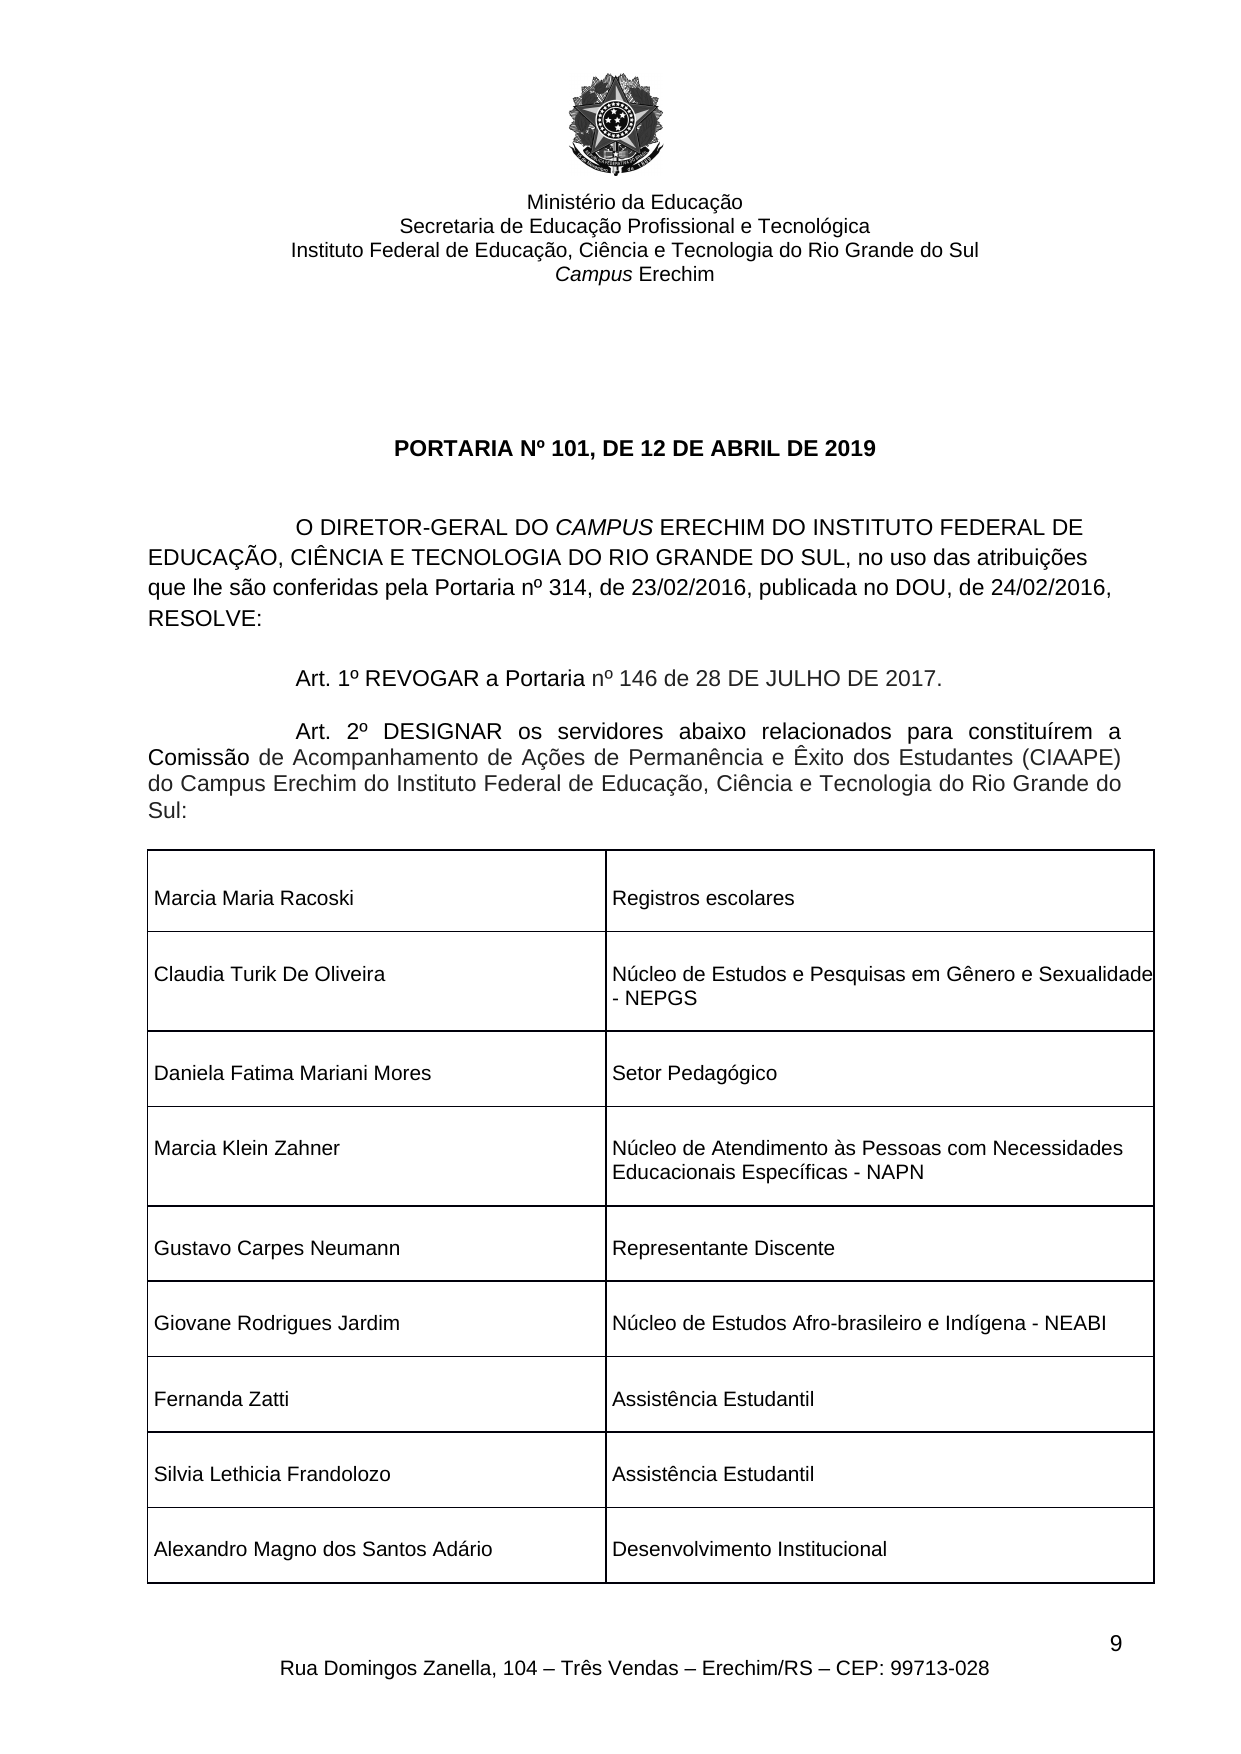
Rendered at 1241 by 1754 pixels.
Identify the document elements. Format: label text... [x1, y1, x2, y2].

text Art. 2º DESIGNAR os servidores abaixo relacionados para constituírem a Comissão de Acompanhamento de Ações de Permanência e Êxito dos Estudantes (CIAAPE) do Campus Erechim do Instituto Federal de Educação, Ciência e Tecnologia do Rio Grande do Sul: [148, 718, 1122, 823]
table_cell Núcleo de Atendimento às Pessoas com Necessidades Educacionais Específicas - NAPN [607, 1107, 1153, 1205]
text PORTARIA Nº 101, DE 12 DE ABRIL DE 2019 [148, 435, 1122, 461]
table_cell Marcia Klein Zahner [148, 1107, 605, 1205]
text O DIRETOR-GERAL DO CAMPUS ERECHIM DO INSTITUTO FEDERAL DE EDUCAÇÃO, CIÊNCIA E TECNOLOGIA DO RIO GRANDE DO SUL, no uso das atribuições que lhe são conferidas pela Portaria nº 314, de 23/02/2016, publicada no DOU, de 24/02/2016, RESOLVE: [148, 514, 1122, 631]
table_cell Daniela Fatima Mariani Mores [148, 1032, 605, 1106]
table_header Registros escolares [607, 851, 1153, 931]
table_cell Fernanda Zatti [148, 1357, 605, 1431]
table_cell Alexandro Magno dos Santos Adário [148, 1508, 605, 1582]
picture [568, 73, 664, 176]
table_cell Silvia Lethicia Frandolozo [148, 1433, 605, 1507]
table_cell Assistência Estudantil [607, 1433, 1153, 1507]
text Art. 1º REVOGAR a Portaria nº 146 de 28 DE JULHO DE 2017. [148, 665, 1122, 691]
table_cell Desenvolvimento Institucional [607, 1508, 1153, 1582]
table_cell Assistência Estudantil [607, 1357, 1153, 1431]
table_cell Representante Discente [607, 1207, 1153, 1280]
table_cell Giovane Rodrigues Jardim [148, 1282, 605, 1356]
table_cell Núcleo de Estudos Afro-brasileiro e Indígena - NEABI [607, 1282, 1153, 1356]
table_cell Claudia Turik De Oliveira [148, 932, 605, 1030]
table_header Marcia Maria Racoski [148, 851, 605, 931]
table_cell Setor Pedagógico [607, 1032, 1153, 1106]
table_cell Núcleo de Estudos e Pesquisas em Gênero e Sexualidade - NEPGS [607, 932, 1153, 1030]
table_cell Gustavo Carpes Neumann [148, 1207, 605, 1280]
